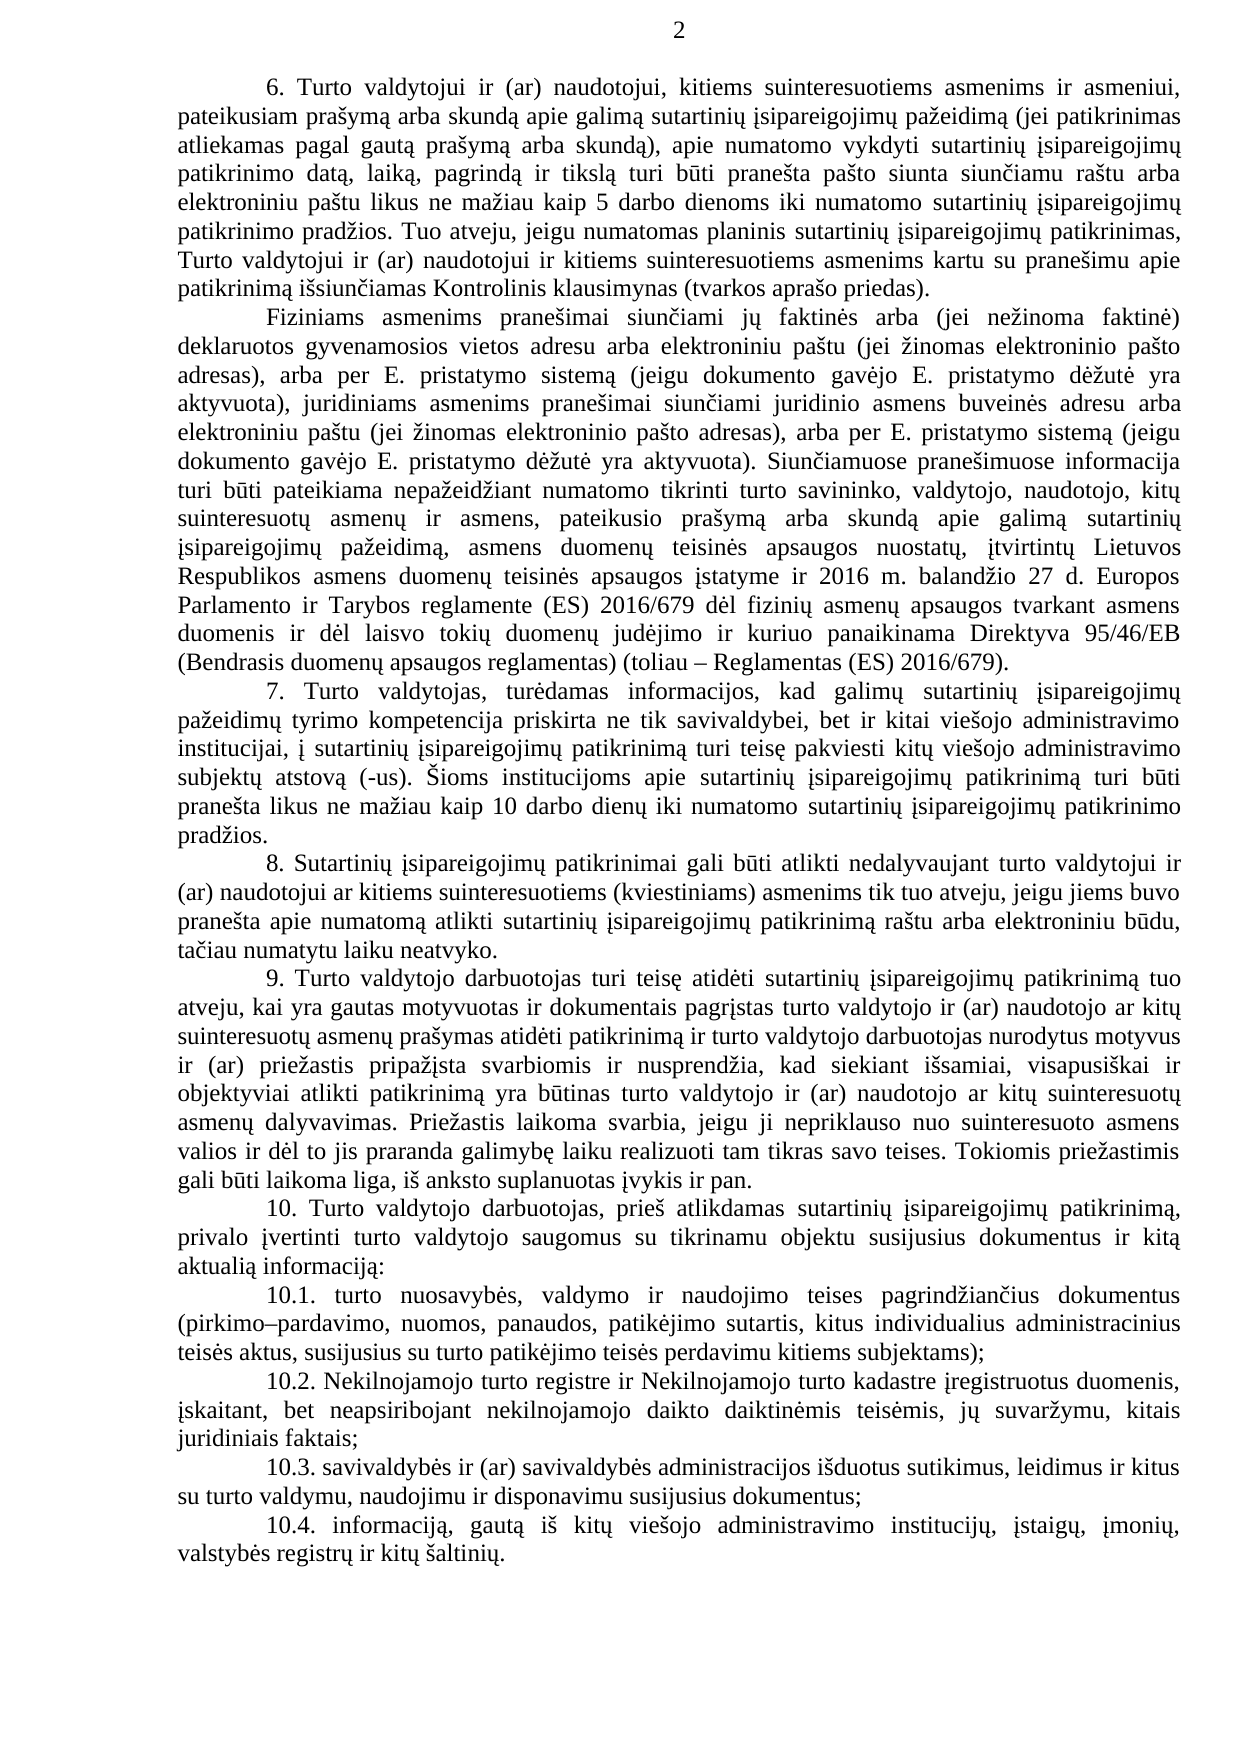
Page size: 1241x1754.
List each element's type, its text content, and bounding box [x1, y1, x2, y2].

text 10.3. savivaldybės ir (ar) savivaldybės administracijos išduotus sutikimus, leidimus ir kitus su turto valdymu, naudojimu ir disponavimu susijusius dokumentus; [177, 1452, 1181, 1510]
text 8. Sutartinių įsipareigojimų patikrinimai gali būti atlikti nedalyvaujant turto valdytojui ir (ar) naudotojui ar kitiems suinteresuotiems (kviestiniams) asmenims tik tuo atveju, jeigu jiems buvo pranešta apie numatomą atlikti sutartinių įsipareigojimų patikrinimą raštu arba elektroniniu būdu, tačiau numatytu laiku neatvyko. [177, 848, 1181, 963]
text 7. Turto valdytojas, turėdamas informacijos, kad galimų sutartinių įsipareigojimų pažeidimų tyrimo kompetencija priskirta ne tik savivaldybei, bet ir kitai viešojo administravimo institucijai, į sutartinių įsipareigojimų patikrinimą turi teisę pakviesti kitų viešojo administravimo subjektų atstovą (-us). Šioms institucijoms apie sutartinių įsipareigojimų patikrinimą turi būti pranešta likus ne mažiau kaip 10 darbo dienų iki numatomo sutartinių įsipareigojimų patikrinimo pradžios. [177, 676, 1181, 848]
text 10.2. Nekilnojamojo turto registre ir Nekilnojamojo turto kadastre įregistruotus duomenis, įskaitant, bet neapsiribojant nekilnojamojo daikto daiktinėmis teisėmis, jų suvaržymu, kitais juridiniais faktais; [177, 1366, 1181, 1452]
text 10.4. informaciją, gautą iš kitų viešojo administravimo institucijų, įstaigų, įmonių, valstybės registrų ir kitų šaltinių. [177, 1510, 1181, 1567]
text 9. Turto valdytojo darbuotojas turi teisę atidėti sutartinių įsipareigojimų patikrinimą tuo atveju, kai yra gautas motyvuotas ir dokumentais pagrįstas turto valdytojo ir (ar) naudotojo ar kitų suinteresuotų asmenų prašymas atidėti patikrinimą ir turto valdytojo darbuotojas nurodytus motyvus ir (ar) priežastis pripažįsta svarbiomis ir nusprendžia, kad siekiant išsamiai, visapusiškai ir objektyviai atlikti patikrinimą yra būtinas turto valdytojo ir (ar) naudotojo ar kitų suinteresuotų asmenų dalyvavimas. Priežastis laikoma svarbia, jeigu ji nepriklauso nuo suinteresuoto asmens valios ir dėl to jis praranda galimybę laiku realizuoti tam tikras savo teises. Tokiomis priežastimis gali būti laikoma liga, iš anksto suplanuotas įvykis ir pan. [177, 963, 1181, 1193]
text 6. Turto valdytojui ir (ar) naudotojui, kitiems suinteresuotiems asmenims ir asmeniui, pateikusiam prašymą arba skundą apie galimą sutartinių įsipareigojimų pažeidimą (jei patikrinimas atliekamas pagal gautą prašymą arba skundą), apie numatomo vykdyti sutartinių įsipareigojimų patikrinimo datą, laiką, pagrindą ir tikslą turi būti pranešta pašto siunta siunčiamu raštu arba elektroniniu paštu likus ne mažiau kaip 5 darbo dienoms iki numatomo sutartinių įsipareigojimų patikrinimo pradžios. Tuo atveju, jeigu numatomas planinis sutartinių įsipareigojimų patikrinimas, Turto valdytojui ir (ar) naudotojui ir kitiems suinteresuotiems asmenims kartu su pranešimu apie patikrinimą išsiunčiamas Kontrolinis klausimynas (tvarkos aprašo priedas). [177, 72, 1181, 302]
text 10.1. turto nuosavybės, valdymo ir naudojimo teises pagrindžiančius dokumentus (pirkimo–pardavimo, nuomos, panaudos, patikėjimo sutartis, kitus individualius administracinius teisės aktus, susijusius su turto patikėjimo teisės perdavimu kitiems subjektams); [177, 1280, 1181, 1366]
text Fiziniams asmenims pranešimai siunčiami jų faktinės arba (jei nežinoma faktinė) deklaruotos gyvenamosios vietos adresu arba elektroniniu paštu (jei žinomas elektroninio pašto adresas), arba per E. pristatymo sistemą (jeigu dokumento gavėjo E. pristatymo dėžutė yra aktyvuota), juridiniams asmenims pranešimai siunčiami juridinio asmens buveinės adresu arba elektroniniu paštu (jei žinomas elektroninio pašto adresas), arba per E. pristatymo sistemą (jeigu dokumento gavėjo E. pristatymo dėžutė yra aktyvuota). Siunčiamuose pranešimuose informacija turi būti pateikiama nepažeidžiant numatomo tikrinti turto savininko, valdytojo, naudotojo, kitų suinteresuotų asmenų ir asmens, pateikusio prašymą arba skundą apie galimą sutartinių įsipareigojimų pažeidimą, asmens duomenų teisinės apsaugos nuostatų, įtvirtintų Lietuvos Respublikos asmens duomenų teisinės apsaugos įstatyme ir 2016 m. balandžio 27 d. Europos Parlamento ir Tarybos reglamente (ES) 2016/679 dėl fizinių asmenų apsaugos tvarkant asmens duomenis ir dėl laisvo tokių duomenų judėjimo ir kuriuo panaikinama Direktyva 95/46/EB (Bendrasis duomenų apsaugos reglamentas) (toliau – Reglamentas (ES) 2016/679). [177, 302, 1181, 676]
text 10. Turto valdytojo darbuotojas, prieš atlikdamas sutartinių įsipareigojimų patikrinimą, privalo įvertinti turto valdytojo saugomus su tikrinamu objektu susijusius dokumentus ir kitą aktualią informaciją: [177, 1193, 1181, 1280]
